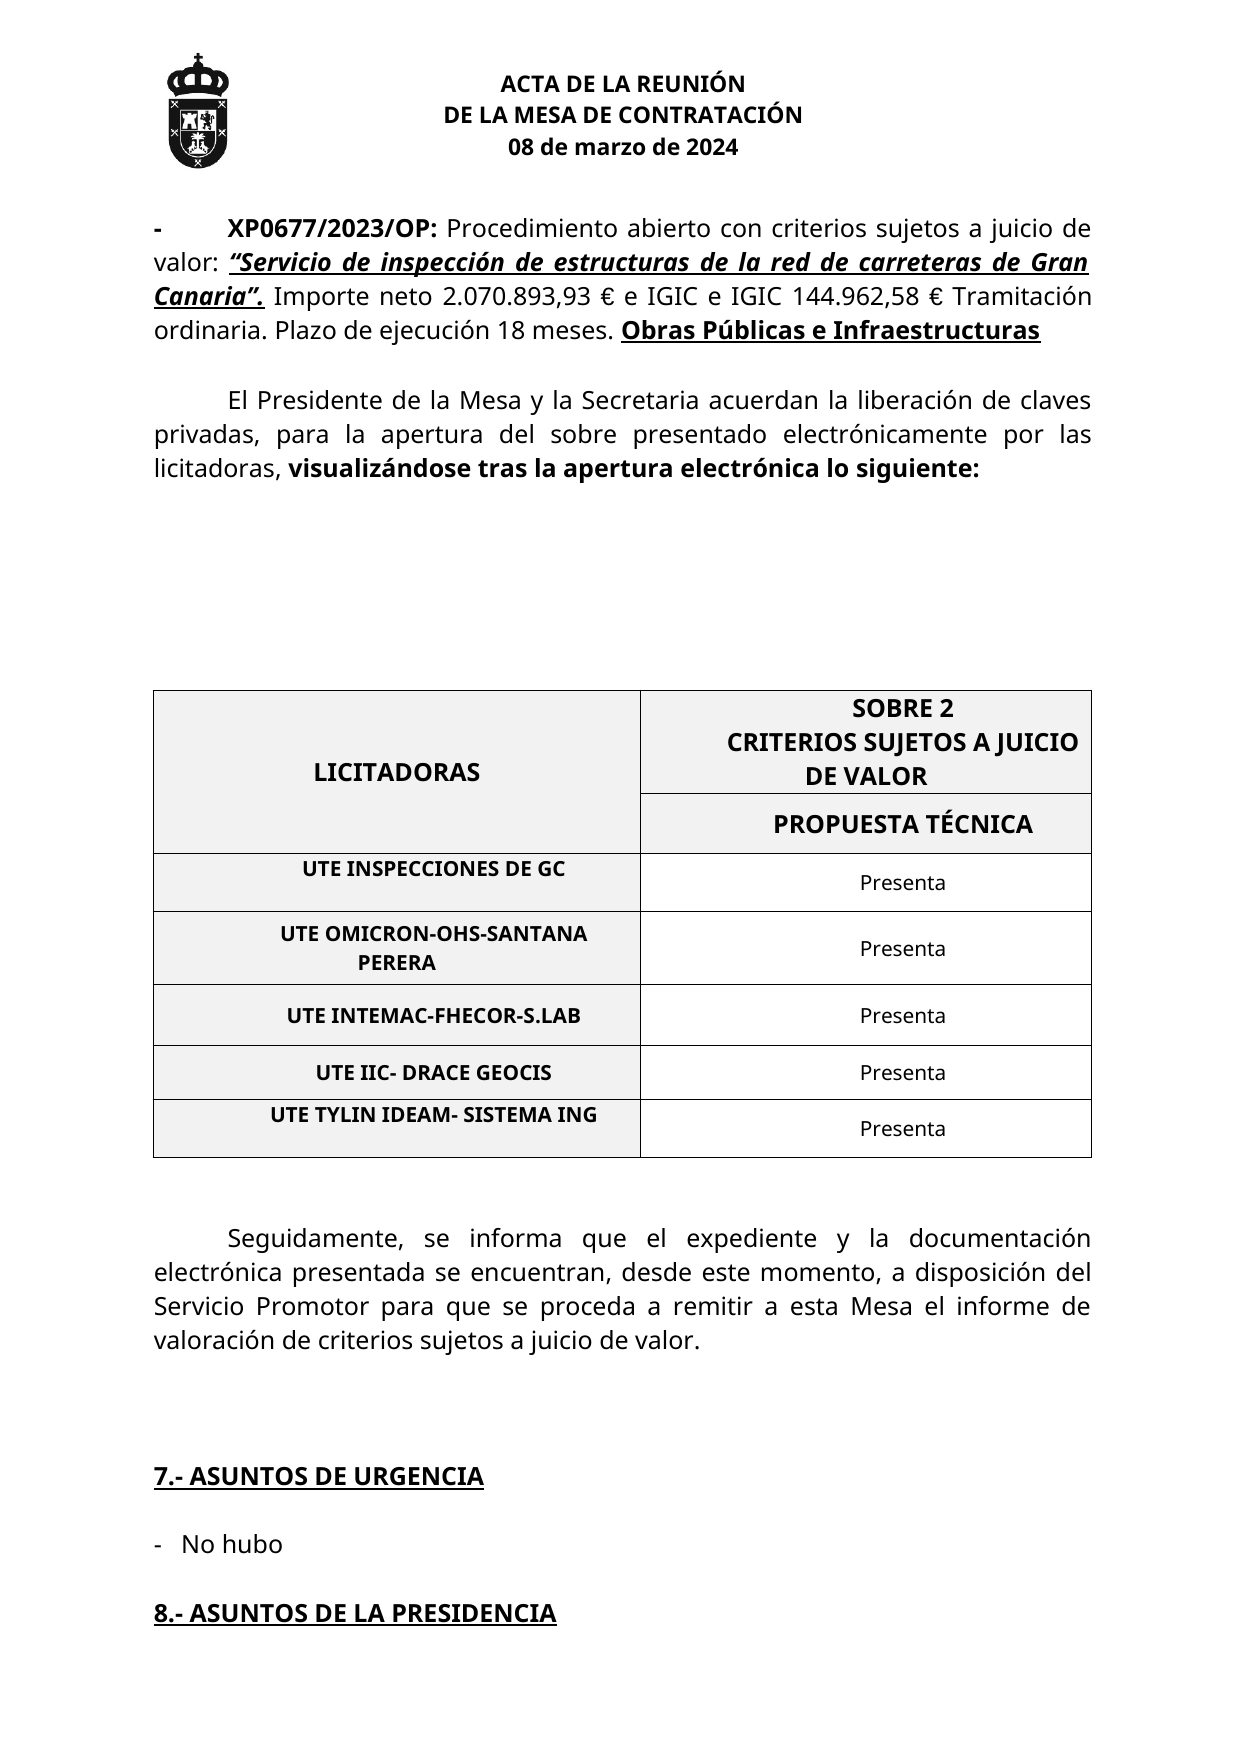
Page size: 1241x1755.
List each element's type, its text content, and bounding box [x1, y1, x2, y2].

text - XP0677/2023/OP: Procedimiento abierto con criterios sujetos a juicio de valor: “Servicio de inspección de estructuras de la red de carreteras de Gran Canaria”. Importe neto 2.070.893,93 € e IGIC e IGIC 144.962,58 € Tramitación ordinaria. Plazo de ejecución 18 meses. Obras Públicas e Infraestructuras [153, 210, 1093, 347]
table_cell Presenta [641, 854, 1091, 911]
text 7.- ASUNTOS DE URGENCIA [153, 1459, 1093, 1493]
table_cell UTE INTEMAC-FHECOR-S.LAB [154, 985, 640, 1045]
table_header LICITADORAS [154, 691, 640, 853]
table_cell UTE OMICRON-OHS-SANTANA PERERA [154, 912, 640, 984]
text Seguidamente, se informa que el expediente y la documentación electrónica presentada se encuentran, desde este momento, a disposición del Servicio Promotor para que se proceda a remitir a esta Mesa el informe de valoración de criterios sujetos a juicio de valor. [153, 1221, 1093, 1357]
text - No hubo [153, 1527, 1093, 1561]
table_cell Presenta [641, 1046, 1091, 1099]
table_cell Presenta [641, 912, 1091, 984]
table_cell PROPUESTA TÉCNICA [641, 794, 1091, 853]
text El Presidente de la Mesa y la Secretaria acuerdan la liberación de claves privadas, para la apertura del sobre presentado electrónicamente por las licitadoras, visualizándose tras la apertura electrónica lo siguiente: [153, 383, 1093, 485]
table_cell UTE INSPECCIONES DE GC [154, 854, 640, 911]
table_cell Presenta [641, 1100, 1091, 1157]
table_header SOBRE 2 CRITERIOS SUJETOS A JUICIO DE VALOR [641, 691, 1091, 793]
table_cell UTE IIC- DRACE GEOCIS [154, 1046, 640, 1099]
table_cell UTE TYLIN IDEAM- SISTEMA ING [154, 1100, 640, 1157]
table_cell Presenta [641, 985, 1091, 1045]
text 8.- ASUNTOS DE LA PRESIDENCIA [153, 1595, 1093, 1629]
